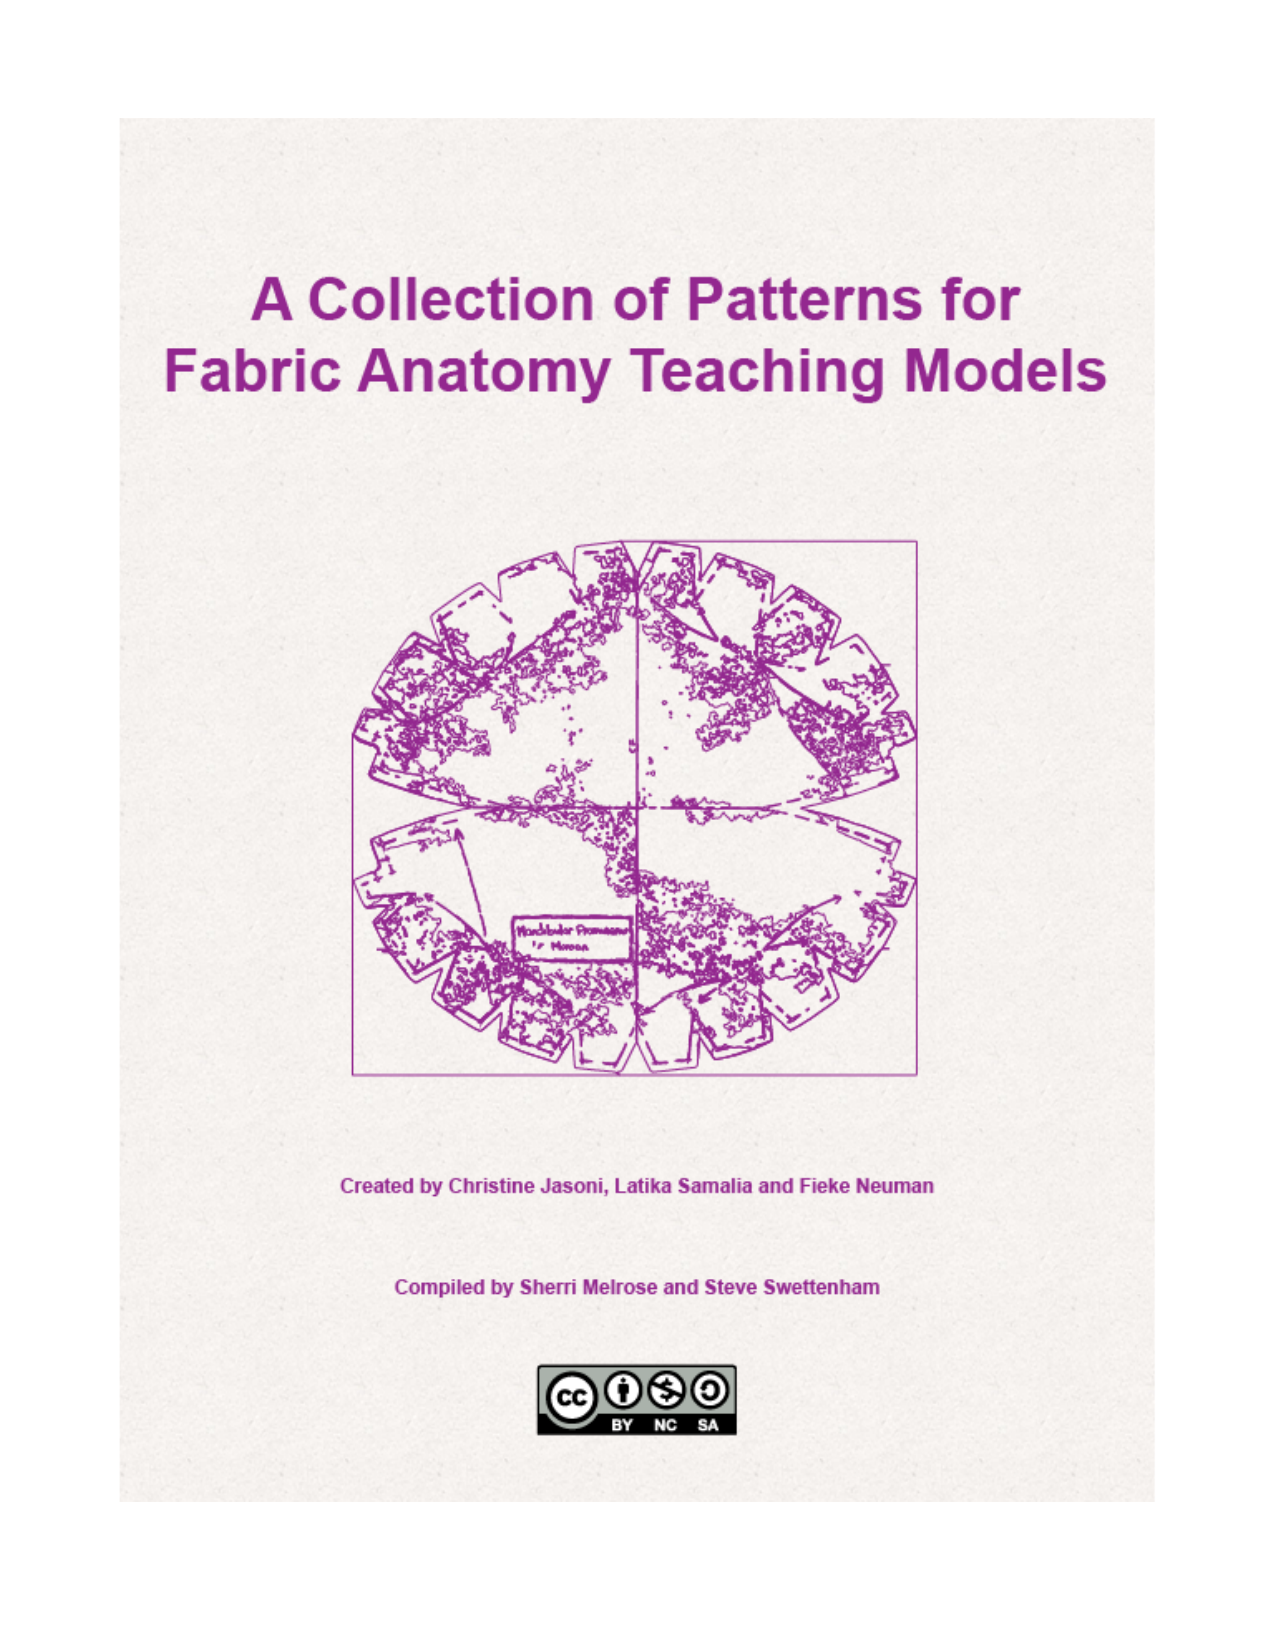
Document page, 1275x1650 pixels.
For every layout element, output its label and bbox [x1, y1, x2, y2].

picture [118, 118, 1157, 1502]
